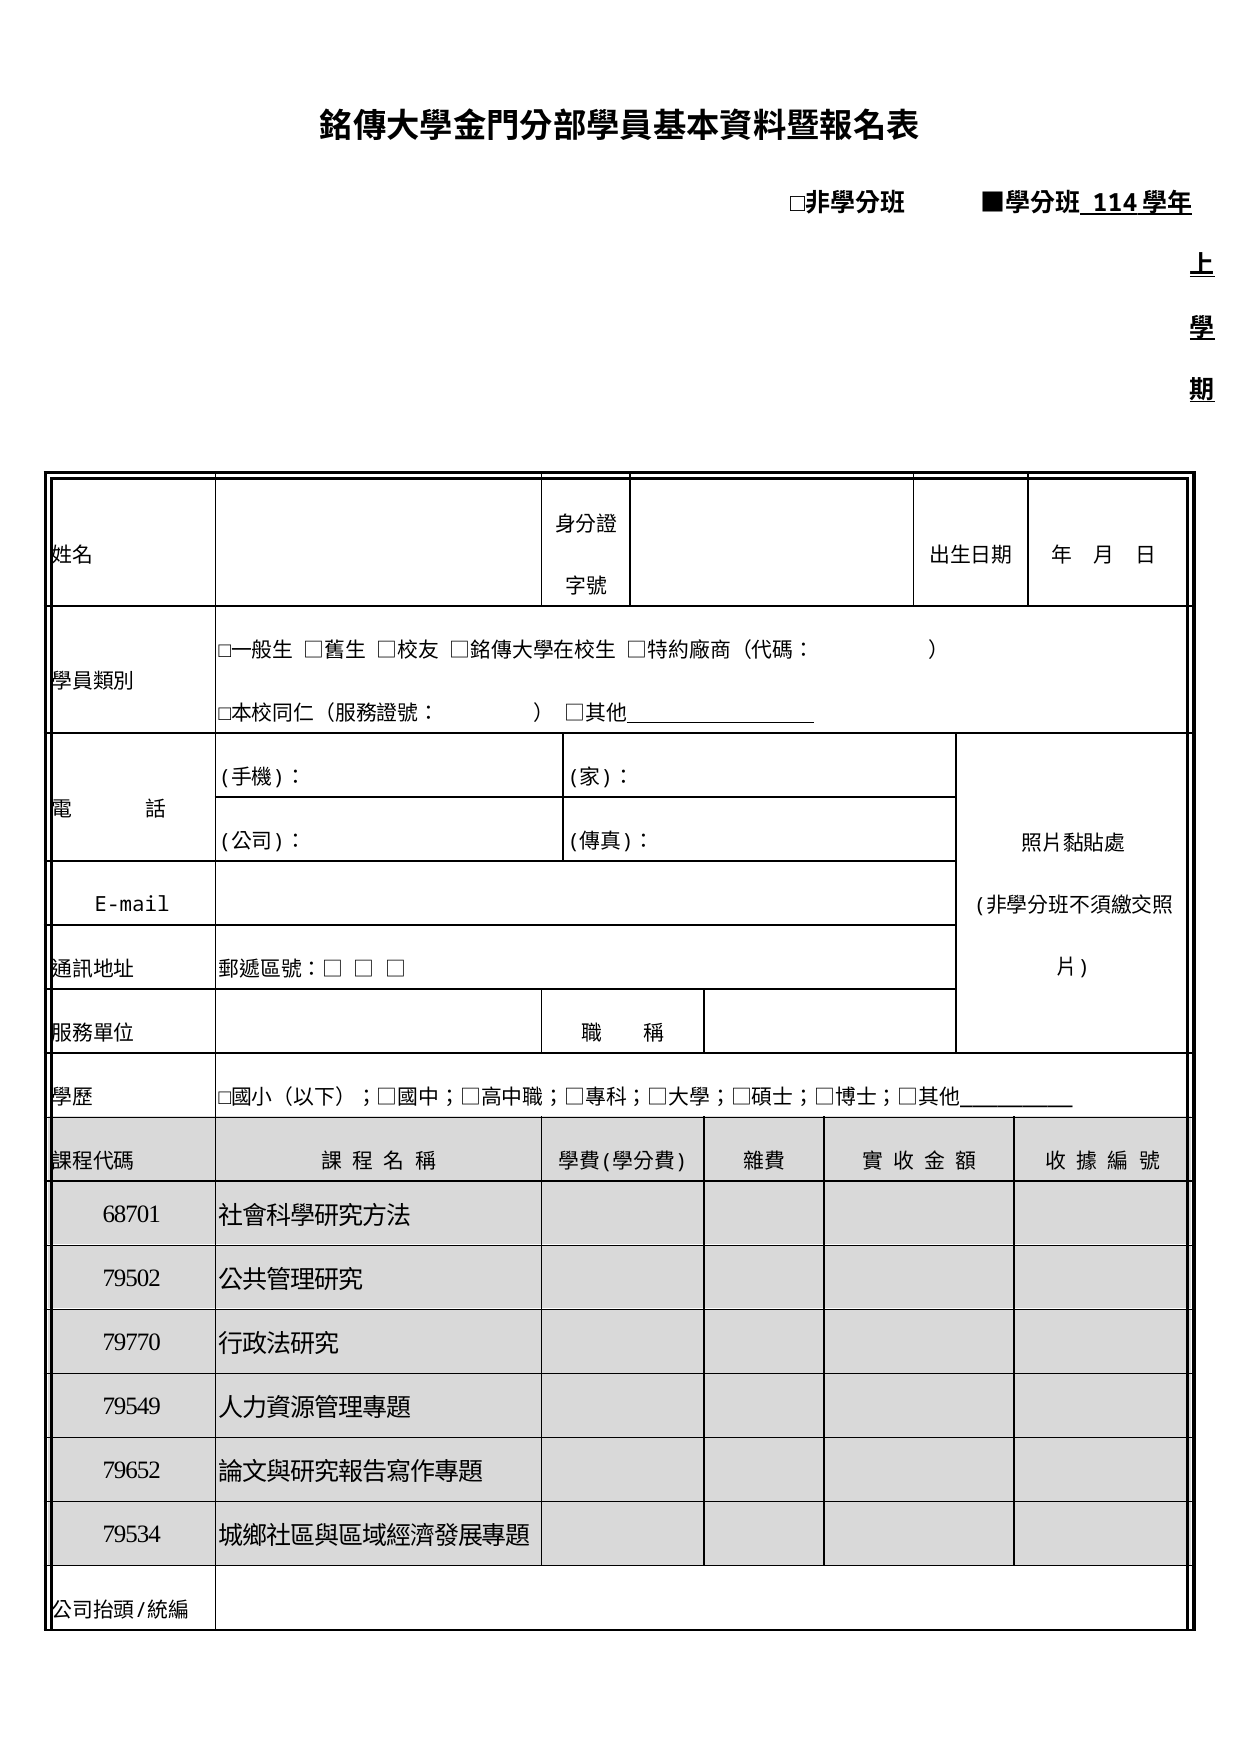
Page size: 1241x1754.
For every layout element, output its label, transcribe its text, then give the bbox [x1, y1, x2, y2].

table_cell (公司)： [216, 798, 562, 860]
table_cell [705, 1310, 823, 1373]
table_cell [1015, 1310, 1186, 1373]
table_cell [825, 1374, 1013, 1437]
table_cell [825, 1182, 1013, 1244]
table_cell 職 稱 [542, 990, 703, 1052]
table_cell 社會科學研究方法 [216, 1182, 541, 1244]
table_cell 電 話 [53, 734, 215, 860]
table_cell 城鄉社區與區域經濟發展專題 [216, 1502, 541, 1565]
table_header 出生日期 [914, 480, 1027, 605]
table_cell [542, 1182, 703, 1244]
table_cell (家)： [564, 734, 919, 796]
table_cell [216, 1566, 1186, 1629]
table_header 身分證 字號 [542, 480, 629, 605]
table_cell 課 程 名 稱 [216, 1118, 541, 1180]
table_cell [542, 1374, 703, 1437]
table_cell [705, 1438, 823, 1501]
table_cell □一般生 □舊生 □校友 □銘傳大學在校生 □特約廠商（代碼： ） □本校同仁（服務證號： ） □其他 [216, 607, 1186, 732]
table_cell [825, 1438, 1013, 1501]
table_cell [825, 1246, 1013, 1308]
table_cell 收 據 編 號 [1015, 1118, 1186, 1180]
table_cell (手機)： [216, 734, 562, 796]
table_cell [1015, 1502, 1186, 1565]
table_cell 79502 [53, 1246, 215, 1308]
table_cell [919, 990, 955, 1052]
table_cell [216, 990, 541, 1052]
table_cell 雜費 [705, 1118, 823, 1180]
table_cell [1015, 1246, 1186, 1308]
table_cell [705, 1182, 823, 1244]
table_cell 學員類別 [53, 607, 215, 732]
table_cell [705, 990, 919, 1052]
table_cell 學歷 [53, 1054, 215, 1116]
table_cell [542, 1502, 703, 1565]
table_header [631, 480, 913, 605]
table_cell 課程代碼 [53, 1118, 215, 1180]
table_cell [705, 1374, 823, 1437]
table_header 年 月 日 [1029, 474, 1191, 605]
table_cell [542, 1438, 703, 1501]
table_cell [705, 1502, 823, 1565]
table_cell 服務單位 [53, 990, 215, 1052]
table_cell 人力資源管理專題 [216, 1374, 541, 1437]
table_cell 郵遞區號：□ □ □ [216, 926, 955, 988]
table_cell [1015, 1182, 1186, 1244]
table_cell [825, 1502, 1013, 1565]
table_cell [919, 798, 955, 860]
table_cell 實 收 金 額 [825, 1118, 1013, 1180]
table_cell 行政法研究 [216, 1310, 541, 1373]
table_cell 79534 [53, 1502, 215, 1565]
table_header [216, 480, 541, 605]
table_cell 學費(學分費) [542, 1118, 703, 1180]
table_cell [825, 1310, 1013, 1373]
text 銘傳大學金門分部學員基本資料暨報名表 [25, 81, 1214, 143]
table_cell 79549 [53, 1374, 215, 1437]
table_cell [1015, 1438, 1186, 1501]
table_cell 公共管理研究 [216, 1246, 541, 1308]
table_cell [1015, 1374, 1186, 1437]
table_cell 照片黏貼處 (非學分班不須繳交照片) [957, 734, 1186, 1052]
table_cell [919, 734, 955, 796]
text □非學分班 ■學分班 114學年上學期 [25, 158, 1214, 471]
table_cell 79652 [53, 1438, 215, 1501]
table_cell [542, 1310, 703, 1373]
table_cell □國小（以下）；□國中；□高中職；□專科；□大學；□碩士；□博士；□其他_________ [216, 1054, 1186, 1116]
table_cell E-mail [53, 862, 215, 924]
table_cell 論文與研究報告寫作專題 [216, 1438, 541, 1501]
table_cell 公司抬頭/統編 [53, 1566, 215, 1629]
table_cell 79770 [53, 1310, 215, 1373]
table_cell 通訊地址 [53, 926, 215, 988]
table_cell (傳真)： [564, 798, 919, 860]
table_cell 68701 [53, 1182, 215, 1244]
table_cell [542, 1246, 703, 1308]
table_cell [705, 1246, 823, 1308]
table_header 姓名 [48, 474, 215, 605]
table_cell [216, 862, 955, 924]
